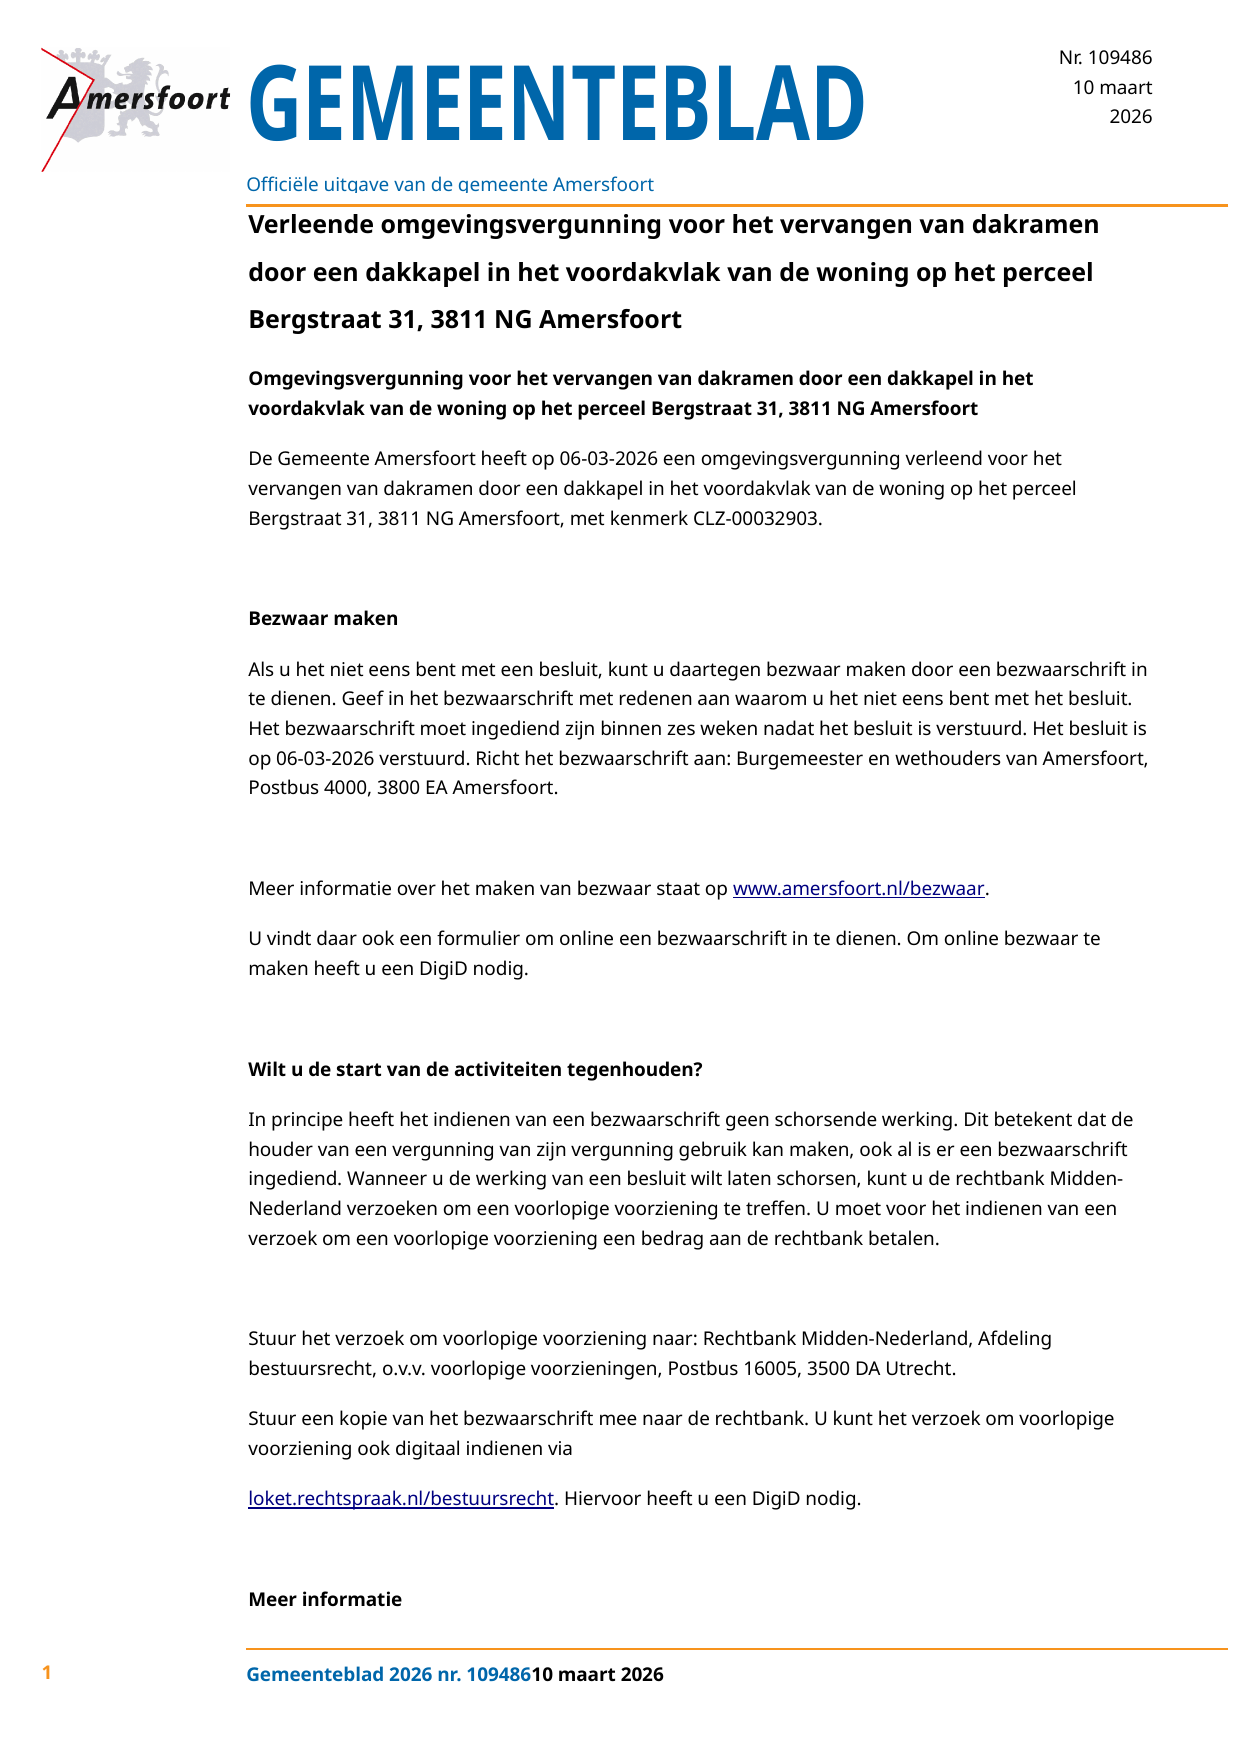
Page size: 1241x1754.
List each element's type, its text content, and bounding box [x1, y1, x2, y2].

text In principe heeft het indienen van een bezwaarschrift geen schorsende werking. Dit betekent dat de houder van een vergunning van zijn vergunning gebruik kan maken, ook al is er een bezwaarschrift ingediend. Wanneer u de werking van een besluit wilt laten schorsen, kunt u de rechtbank Midden-Nederland verzoeken om een voorlopige voorziening te treffen. U moet voor het indienen van een verzoek om een voorlopige voorziening een bedrag aan de rechtbank betalen. [248, 1106, 1152, 1250]
text De Gemeente Amersfoort heeft op 06-03-2026 een omgevingsvergunning verleend voor het vervangen van dakramen door een dakkapel in het voordakvlak van de woning op het perceel Bergstraat 31, 3811 NG Amersfoort, met kenmerk CLZ-00032903. [248, 446, 1152, 530]
text Verleende omgevingsvergunning voor het vervangen van dakramen door een dakkapel in het voordakvlak van de woning op het perceel Bergstraat 31, 3811 NG Amersfoort [248, 207, 1152, 336]
text Bezwaar maken [248, 606, 1152, 631]
text Stuur het verzoek om voorlopige voorziening naar: Rechtbank Midden-Nederland, Afdeling bestuursrecht, o.v.v. voorlopige voorzieningen, Postbus 16005, 3500 DA Utrecht. [248, 1326, 1152, 1381]
text Omgevingsvergunning voor het vervangen van dakramen door een dakkapel in het voordakvlak van de woning op het perceel Bergstraat 31, 3811 NG Amersfoort [248, 366, 1152, 421]
text loket.rechtspraak.nl/bestuursrecht. Hiervoor heeft u een DigiD nodig. [248, 1486, 1152, 1511]
text Meer informatie over het maken van bezwaar staat op www.amersfoort.nl/bezwaar. [248, 875, 1152, 901]
picture [41, 47, 231, 172]
text U vindt daar ook een formulier om online een bezwaarschrift in te dienen. Om online bezwaar te maken heeft u een DigiD nodig. [248, 926, 1152, 981]
text Als u het niet eens bent met een besluit, kunt u daartegen bezwaar maken door een bezwaarschrift in te dienen. Geef in het bezwaarschrift met redenen aan waarom u het niet eens bent met het besluit. Het bezwaarschrift moet ingediend zijn binnen zes weken nadat het besluit is verstuurd. Het besluit is op 06-03-2026 verstuurd. Richt het bezwaarschrift aan: Burgemeester en wethouders van Amersfoort, Postbus 4000, 3800 EA Amersfoort. [248, 656, 1152, 800]
text Meer informatie [248, 1586, 1152, 1612]
text Stuur een kopie van het bezwaarschrift mee naar de rechtbank. U kunt het verzoek om voorlopige voorziening ook digitaal indienen via [248, 1406, 1152, 1461]
text Wilt u de start van de activiteiten tegenhouden? [248, 1056, 1152, 1082]
